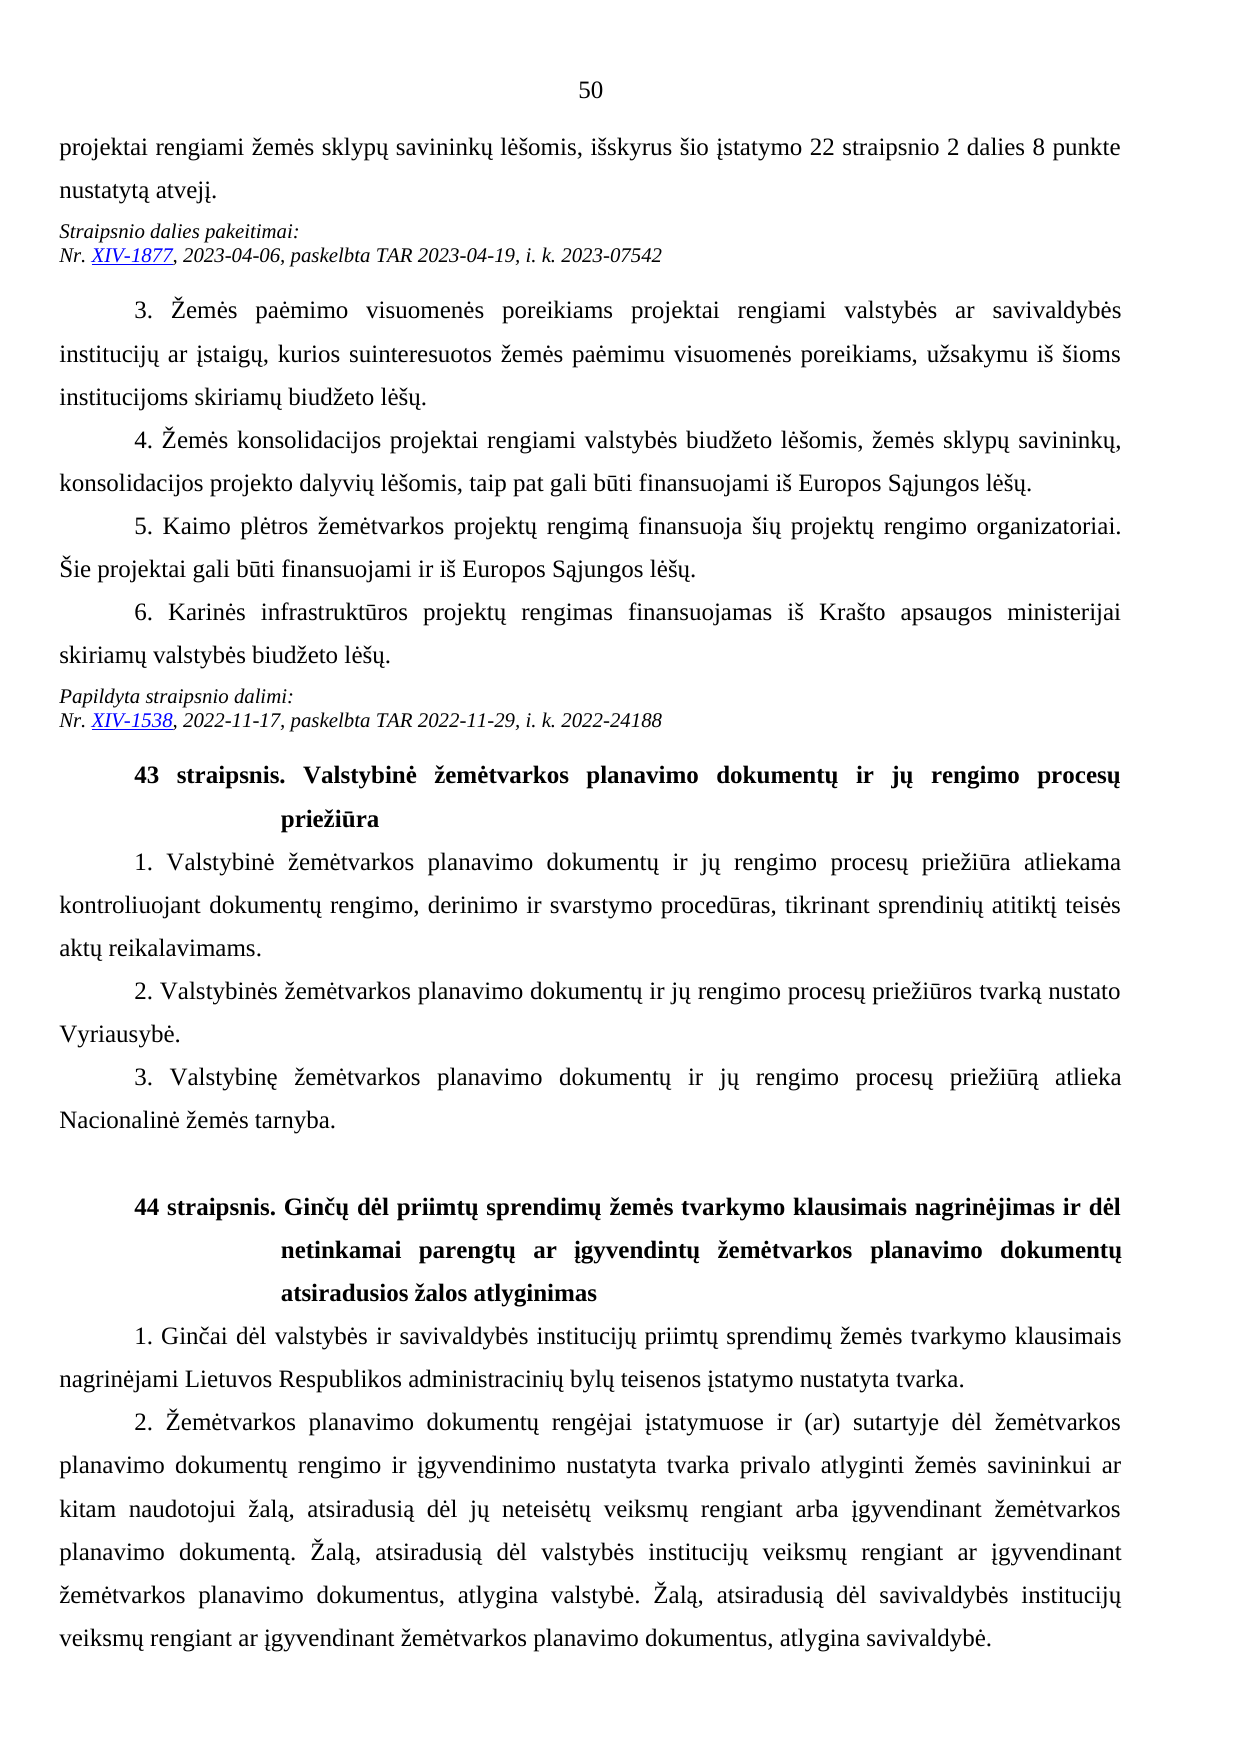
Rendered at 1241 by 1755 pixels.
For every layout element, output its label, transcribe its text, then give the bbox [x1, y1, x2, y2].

text 3. Žemės paėmimo visuomenės poreikiams projektai rengiami valstybės ar savivaldybės institucijų ar įstaigų, kurios suinteresuotos žemės paėmimu visuomenės poreikiams, užsakymu iš šioms institucijoms skiriamų biudžeto lėšų. [59, 296, 1122, 411]
text 4. Žemės konsolidacijos projektai rengiami valstybės biudžeto lėšomis, žemės sklypų savininkų, konsolidacijos projekto dalyvių lėšomis, taip pat gali būti finansuojami iš Europos Sąjungos lėšų. [59, 425, 1122, 497]
text projektai rengiami žemės sklypų savininkų lėšomis, išskyrus šio įstatymo 22 straipsnio 2 dalies 8 punkte nustatytą atvejį. [59, 132, 1122, 204]
text 2. Žemėtvarkos planavimo dokumentų rengėjai įstatymuose ir (ar) sutartyje dėl žemėtvarkos planavimo dokumentų rengimo ir įgyvendinimo nustatyta tvarka privalo atlyginti žemės savininkui ar kitam naudotojui žalą, atsiradusią dėl jų neteisėtų veiksmų rengiant arba įgyvendinant žemėtvarkos planavimo dokumentą. Žalą, atsiradusią dėl valstybės institucijų veiksmų rengiant ar įgyvendinant žemėtvarkos planavimo dokumentus, atlygina valstybė. Žalą, atsiradusią dėl savivaldybės institucijų veiksmų rengiant ar įgyvendinant žemėtvarkos planavimo dokumentus, atlygina savivaldybė. [59, 1407, 1122, 1652]
text 1. Ginčai dėl valstybės ir savivaldybės institucijų priimtų sprendimų žemės tvarkymo klausimais nagrinėjami Lietuvos Respublikos administracinių bylų teisenos įstatymo nustatyta tvarka. [59, 1321, 1122, 1393]
text 1. Valstybinė žemėtvarkos planavimo dokumentų ir jų rengimo procesų priežiūra atliekama kontroliuojant dokumentų rengimo, derinimo ir svarstymo procedūras, tikrinant sprendinių atitiktį teisės aktų reikalavimams. [59, 847, 1122, 962]
text 2. Valstybinės žemėtvarkos planavimo dokumentų ir jų rengimo procesų priežiūros tvarką nustato Vyriausybė. [59, 976, 1122, 1048]
text 5. Kaimo plėtros žemėtvarkos projektų rengimą finansuoja šių projektų rengimo organizatoriai. Šie projektai gali būti finansuojami ir iš Europos Sąjungos lėšų. [59, 511, 1122, 583]
text Nr. XIV-1538, 2022-11-17, paskelbta TAR 2022-11-29, i. k. 2022-24188 [59, 708, 1122, 732]
text Nr. XIV-1877, 2023-04-06, paskelbta TAR 2023-04-19, i. k. 2023-07542 [59, 243, 1122, 267]
text Straipsnio dalies pakeitimai: [59, 219, 1122, 243]
text Papildyta straipsnio dalimi: [59, 684, 1122, 708]
text 43 straipsnis. Valstybinė žemėtvarkos planavimo dokumentų ir jų rengimo procesų priežiūra [134, 761, 1122, 832]
text 44 straipsnis. Ginčų dėl priimtų sprendimų žemės tvarkymo klausimais nagrinėjimas ir dėl netinkamai parengtų ar įgyvendintų žemėtvarkos planavimo dokumentų atsiradusios žalos atlyginimas [134, 1192, 1122, 1307]
text 6. Karinės infrastruktūros projektų rengimas finansuojamas iš Krašto apsaugos ministerijai skiriamų valstybės biudžeto lėšų. [59, 597, 1122, 669]
text 3. Valstybinę žemėtvarkos planavimo dokumentų ir jų rengimo procesų priežiūrą atlieka Nacionalinė žemės tarnyba. [59, 1062, 1122, 1134]
